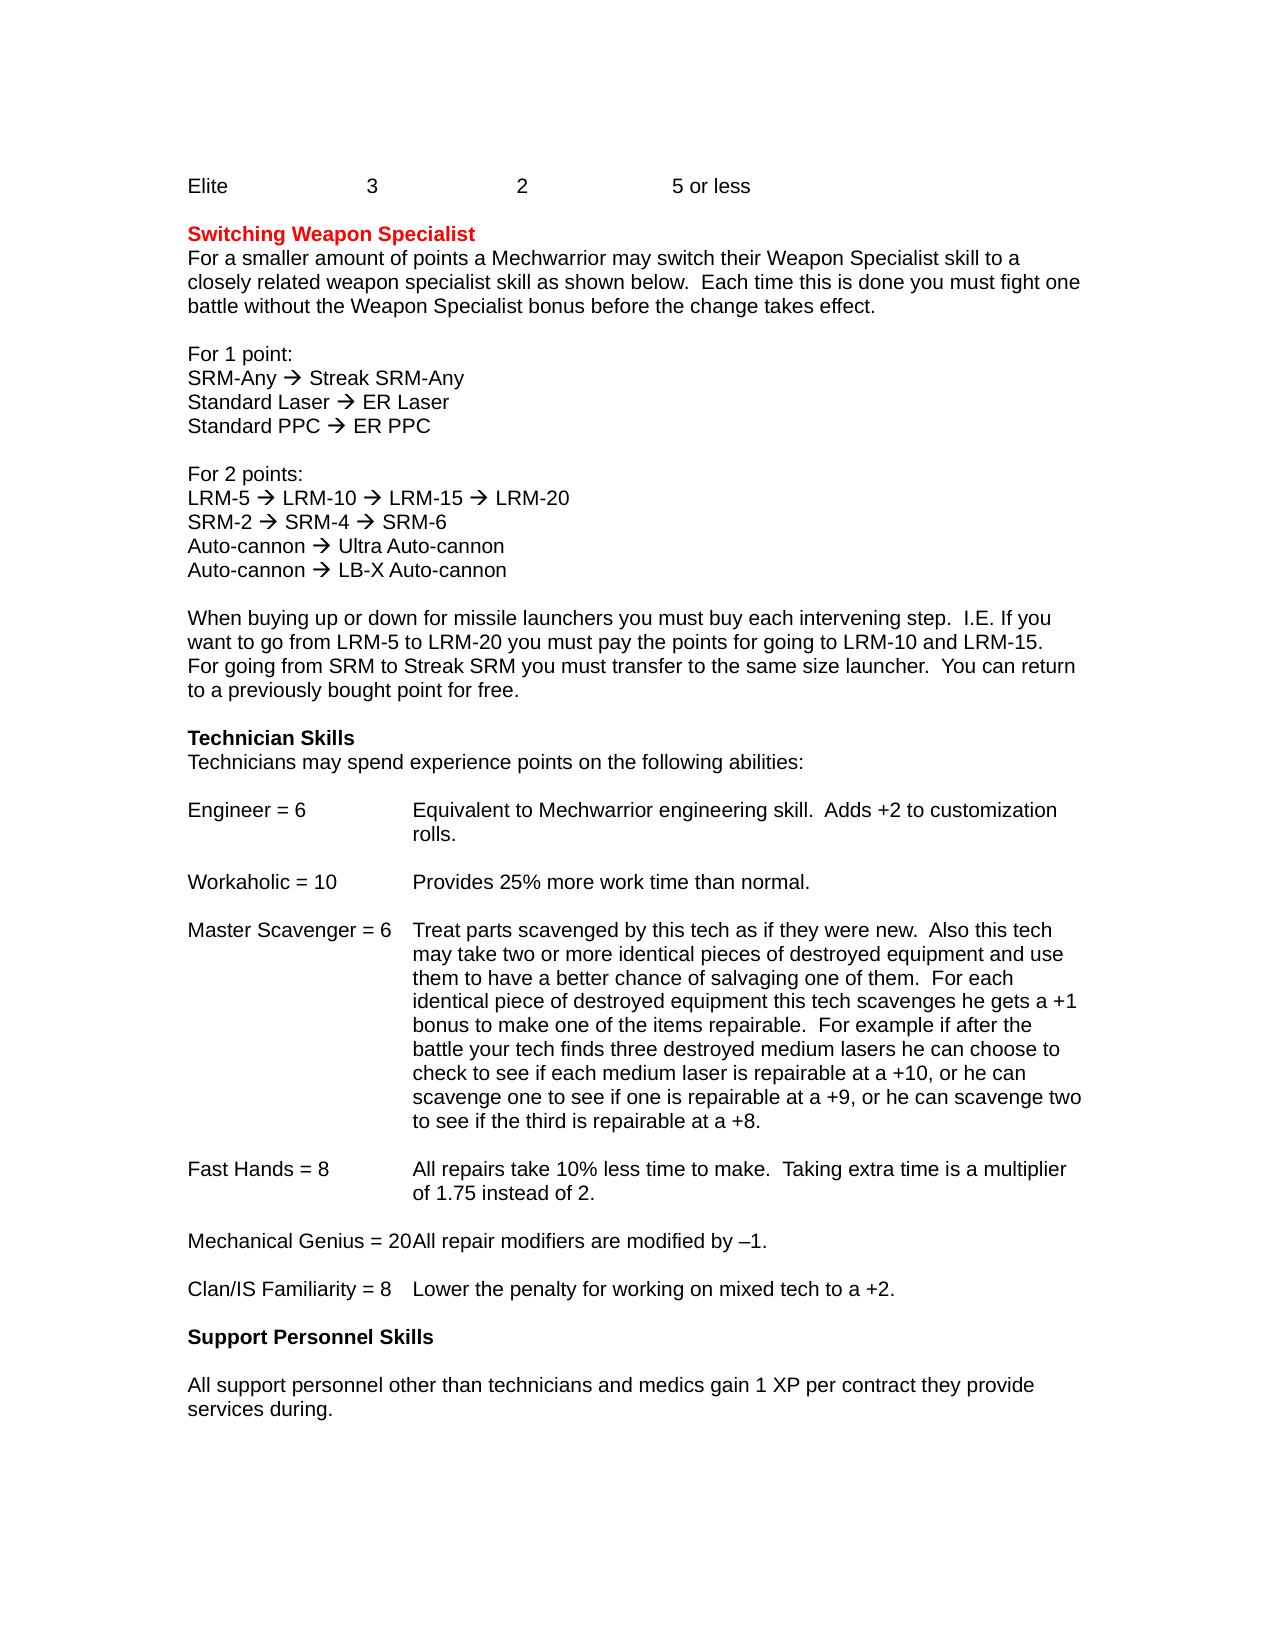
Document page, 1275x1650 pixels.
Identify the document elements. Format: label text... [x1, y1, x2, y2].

text Auto-cannon  LB-X Auto-cannon [187, 558, 1087, 582]
text SRM-2  SRM-4  SRM-6 [187, 510, 1087, 534]
text All support personnel other than technicians and medics gain 1 XP per contract they provide services during. [187, 1373, 1087, 1421]
text Workaholic = 10 Provides 25% more work time than normal. [187, 869, 1087, 893]
text Master Scavenger = 6 Treat parts scavenged by this tech as if they were new. Also this tech may take two or more identical pieces of destroyed equipment and use them to have a better chance of salvaging one of them. For each identical piece of destroyed equipment this tech scavenges he gets a +1 bonus to make one of the items repairable. For example if after the battle your tech finds three destroyed medium lasers he can choose to check to see if each medium laser is repairable at a +10, or he can scavenge one to see if one is repairable at a +9, or he can scavenge two to see if the third is repairable at a +8. [187, 917, 1087, 1133]
text Elite 3 2 5 or less [187, 174, 1087, 198]
text Clan/IS Familiarity = 8 Lower the penalty for working on mixed tech to a +2. [187, 1277, 1087, 1301]
text For a smaller amount of points a Mechwarrior may switch their Weapon Specialist skill to a closely related weapon specialist skill as shown below. Each time this is done you must fight one battle without the Weapon Specialist bonus before the change takes effect. [187, 246, 1087, 318]
text For 1 point: [187, 342, 1087, 366]
text Auto-cannon  Ultra Auto-cannon [187, 534, 1087, 558]
subtitle Switching Weapon Specialist [187, 222, 1087, 246]
text When buying up or down for missile launchers you must buy each intervening step. I.E. If you want to go from LRM-5 to LRM-20 you must pay the points for going to LRM-10 and LRM-15. [187, 606, 1087, 654]
text Mechanical Genius = 20 All repair modifiers are modified by –1. [187, 1229, 1087, 1253]
text For 2 points: [187, 462, 1087, 486]
text Standard Laser  ER Laser [187, 390, 1087, 414]
subtitle Technician Skills [187, 726, 1087, 750]
text LRM-5  LRM-10  LRM-15  LRM-20 [187, 486, 1087, 510]
text Support Personnel Skills [187, 1325, 1087, 1349]
text Standard PPC  ER PPC [187, 414, 1087, 438]
text Engineer = 6 Equivalent to Mechwarrior engineering skill. Adds +2 to customization rolls. [187, 798, 1087, 846]
text SRM-Any  Streak SRM-Any [187, 366, 1087, 390]
text Fast Hands = 8 All repairs take 10% less time to make. Taking extra time is a multiplier of 1.75 instead of 2. [187, 1157, 1087, 1205]
text Technicians may spend experience points on the following abilities: [187, 750, 1087, 774]
text For going from SRM to Streak SRM you must transfer to the same size launcher. You can return to a previously bought point for free. [187, 654, 1087, 702]
